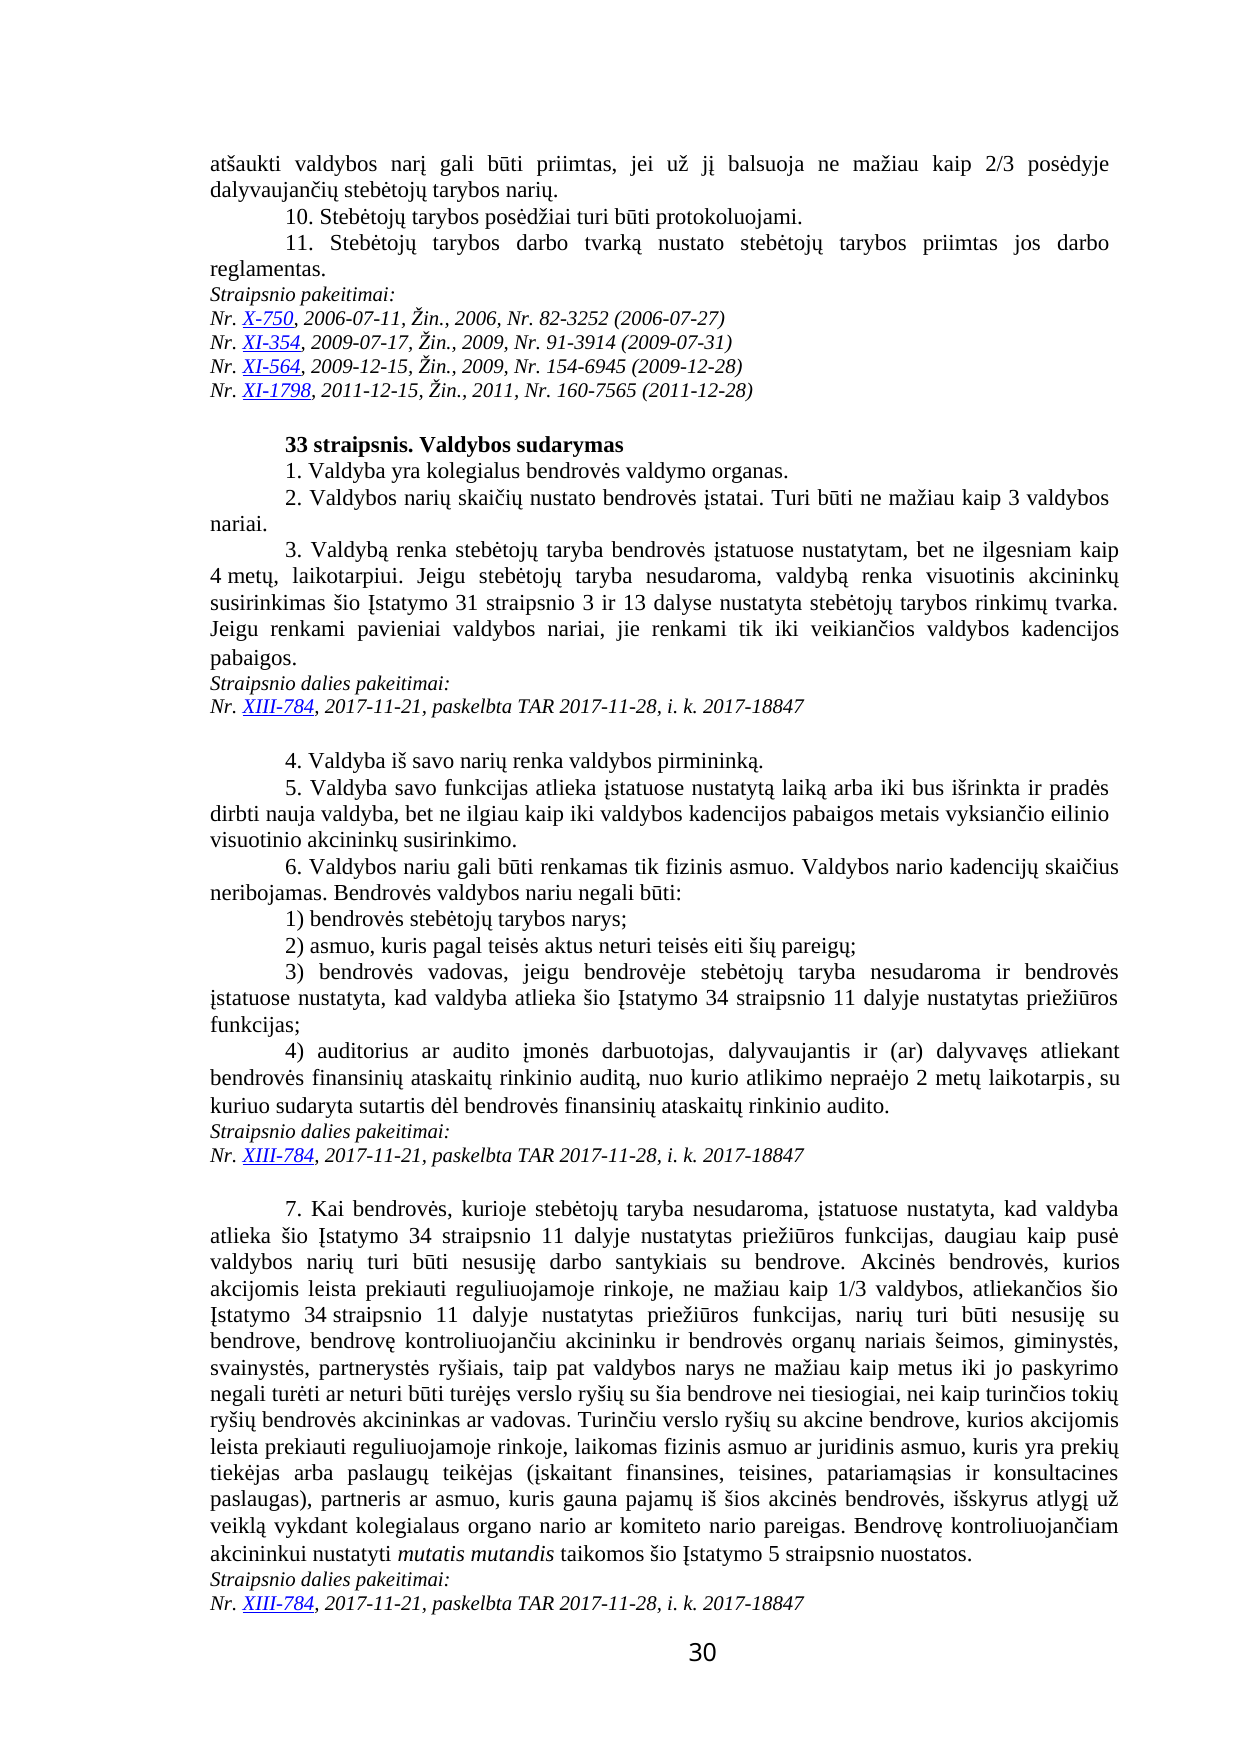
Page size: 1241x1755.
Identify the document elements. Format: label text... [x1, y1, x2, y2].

text Nr. XIII-784, 2017-11-21, paskelbta TAR 2017-11-28, i. k. 2017-18847 [210, 1591, 1120, 1615]
text Nr. XI-564, 2009-12-15, Žin., 2009, Nr. 154-6945 (2009-12-28) [210, 354, 1120, 378]
text 1) bendrovės stebėtojų tarybos narys; [210, 905, 1120, 932]
text 3) bendrovės vadovas, jeigu bendrovėje stebėtojų taryba nesudaroma ir bendrovės įstatuose nustatyta, kad valdyba atlieka šio Įstatymo 34 straipsnio 11 dalyje nustatytas priežiūros funkcijas; [210, 958, 1120, 1037]
text Nr. XIII-784, 2017-11-21, paskelbta TAR 2017-11-28, i. k. 2017-18847 [210, 1143, 1120, 1167]
text Straipsnio dalies pakeitimai: [210, 670, 1120, 694]
text 33 straipsnis. Valdybos sudarymas [210, 431, 1111, 457]
text 7. Kai bendrovės, kurioje stebėtojų taryba nesudaroma, įstatuose nustatyta, kad valdyba atlieka šio Įstatymo 34 straipsnio 11 dalyje nustatytas priežiūros funkcijas, daugiau kaip pusė valdybos narių turi būti nesusiję darbo santykiais su bendrove. Akcinės bendrovės, kurios akcijomis leista prekiauti reguliuojamoje rinkoje, ne mažiau kaip 1/3 valdybos, atliekančios šio Įstatymo 34 straipsnio 11 dalyje nustatytas priežiūros funkcijas, narių turi būti nesusiję su bendrove, bendrovę kontroliuojančiu akcininku ir bendrovės organų nariais šeimos, giminystės, svainystės, partnerystės ryšiais, taip pat valdybos narys ne mažiau kaip metus iki jo paskyrimo negali turėti ar neturi būti turėjęs verslo ryšių su šia bendrove nei tiesiogiai, nei kaip turinčios tokių ryšių bendrovės akcininkas ar vadovas. Turinčiu verslo ryšių su akcine bendrove, kurios akcijomis leista prekiauti reguliuojamoje rinkoje, laikomas fizinis asmuo ar juridinis asmuo, kuris yra prekių tiekėjas arba paslaugų teikėjas (įskaitant finansines, teisines, patariamąsias ir konsultacines paslaugas), partneris ar asmuo, kuris gauna pajamų iš šios akcinės bendrovės, išskyrus atlygį už veiklą vykdant kolegialaus organo nario ar komiteto nario pareigas. Bendrovę kontroliuojančiam akcininkui nustatyti mutatis mutandis taikomos šio Įstatymo 5 straipsnio nuostatos. [210, 1196, 1120, 1567]
text 2) asmuo, kuris pagal teisės aktus neturi teisės eiti šių pareigų; [210, 932, 1120, 958]
text Straipsnio pakeitimai: [210, 282, 1111, 306]
text Nr. X-750, 2006-07-11, Žin., 2006, Nr. 82-3252 (2006-07-27) [210, 306, 1111, 330]
text 4) auditorius ar audito įmonės darbuotojas, dalyvaujantis ir (ar) dalyvavęs atliekant bendrovės finansinių ataskaitų rinkinio auditą, nuo kurio atlikimo nepraėjo 2 metų laikotarpis, su kuriuo sudaryta sutartis dėl bendrovės finansinių ataskaitų rinkinio audito. [210, 1037, 1120, 1119]
text Straipsnio dalies pakeitimai: [210, 1119, 1120, 1143]
text atšaukti valdybos narį gali būti priimtas, jei už jį balsuoja ne mažiau kaip 2/3 posėdyje dalyvaujančių stebėtojų tarybos narių. [210, 150, 1111, 203]
text 4. Valdyba iš savo narių renka valdybos pirmininką. [210, 747, 1111, 774]
text 11. Stebėtojų tarybos darbo tvarką nustato stebėtojų tarybos priimtas jos darbo reglamentas. [210, 229, 1111, 282]
text 5. Valdyba savo funkcijas atlieka įstatuose nustatytą laiką arba iki bus išrinkta ir pradės dirbti nauja valdyba, bet ne ilgiau kaip iki valdybos kadencijos pabaigos metais vyksiančio eilinio visuotinio akcininkų susirinkimo. [210, 774, 1111, 853]
text 3. Valdybą renka stebėtojų taryba bendrovės įstatuose nustatytam, bet ne ilgesniam kaip 4 metų, laikotarpiui. Jeigu stebėtojų taryba nesudaroma, valdybą renka visuotinis akcininkų susirinkimas šio Įstatymo 31 straipsnio 3 ir 13 dalyse nustatyta stebėtojų tarybos rinkimų tvarka. Jeigu renkami pavieniai valdybos nariai, jie renkami tik iki veikiančios valdybos kadencijos pabaigos. [210, 536, 1120, 670]
text 1. Valdyba yra kolegialus bendrovės valdymo organas. [210, 457, 1111, 483]
text Nr. XI-354, 2009-07-17, Žin., 2009, Nr. 91-3914 (2009-07-31) [210, 330, 1120, 354]
text 6. Valdybos nariu gali būti renkamas tik fizinis asmuo. Valdybos nario kadencijų skaičius neribojamas. Bendrovės valdybos nariu negali būti: [210, 853, 1120, 905]
text Nr. XIII-784, 2017-11-21, paskelbta TAR 2017-11-28, i. k. 2017-18847 [210, 694, 1120, 718]
text 2. Valdybos narių skaičių nustato bendrovės įstatai. Turi būti ne mažiau kaip 3 valdybos nariai. [210, 483, 1111, 536]
text Straipsnio dalies pakeitimai: [210, 1567, 1120, 1591]
text Nr. XI-1798, 2011-12-15, Žin., 2011, Nr. 160-7565 (2011-12-28) [210, 378, 1120, 402]
text 10. Stebėtojų tarybos posėdžiai turi būti protokoluojami. [210, 203, 1111, 229]
